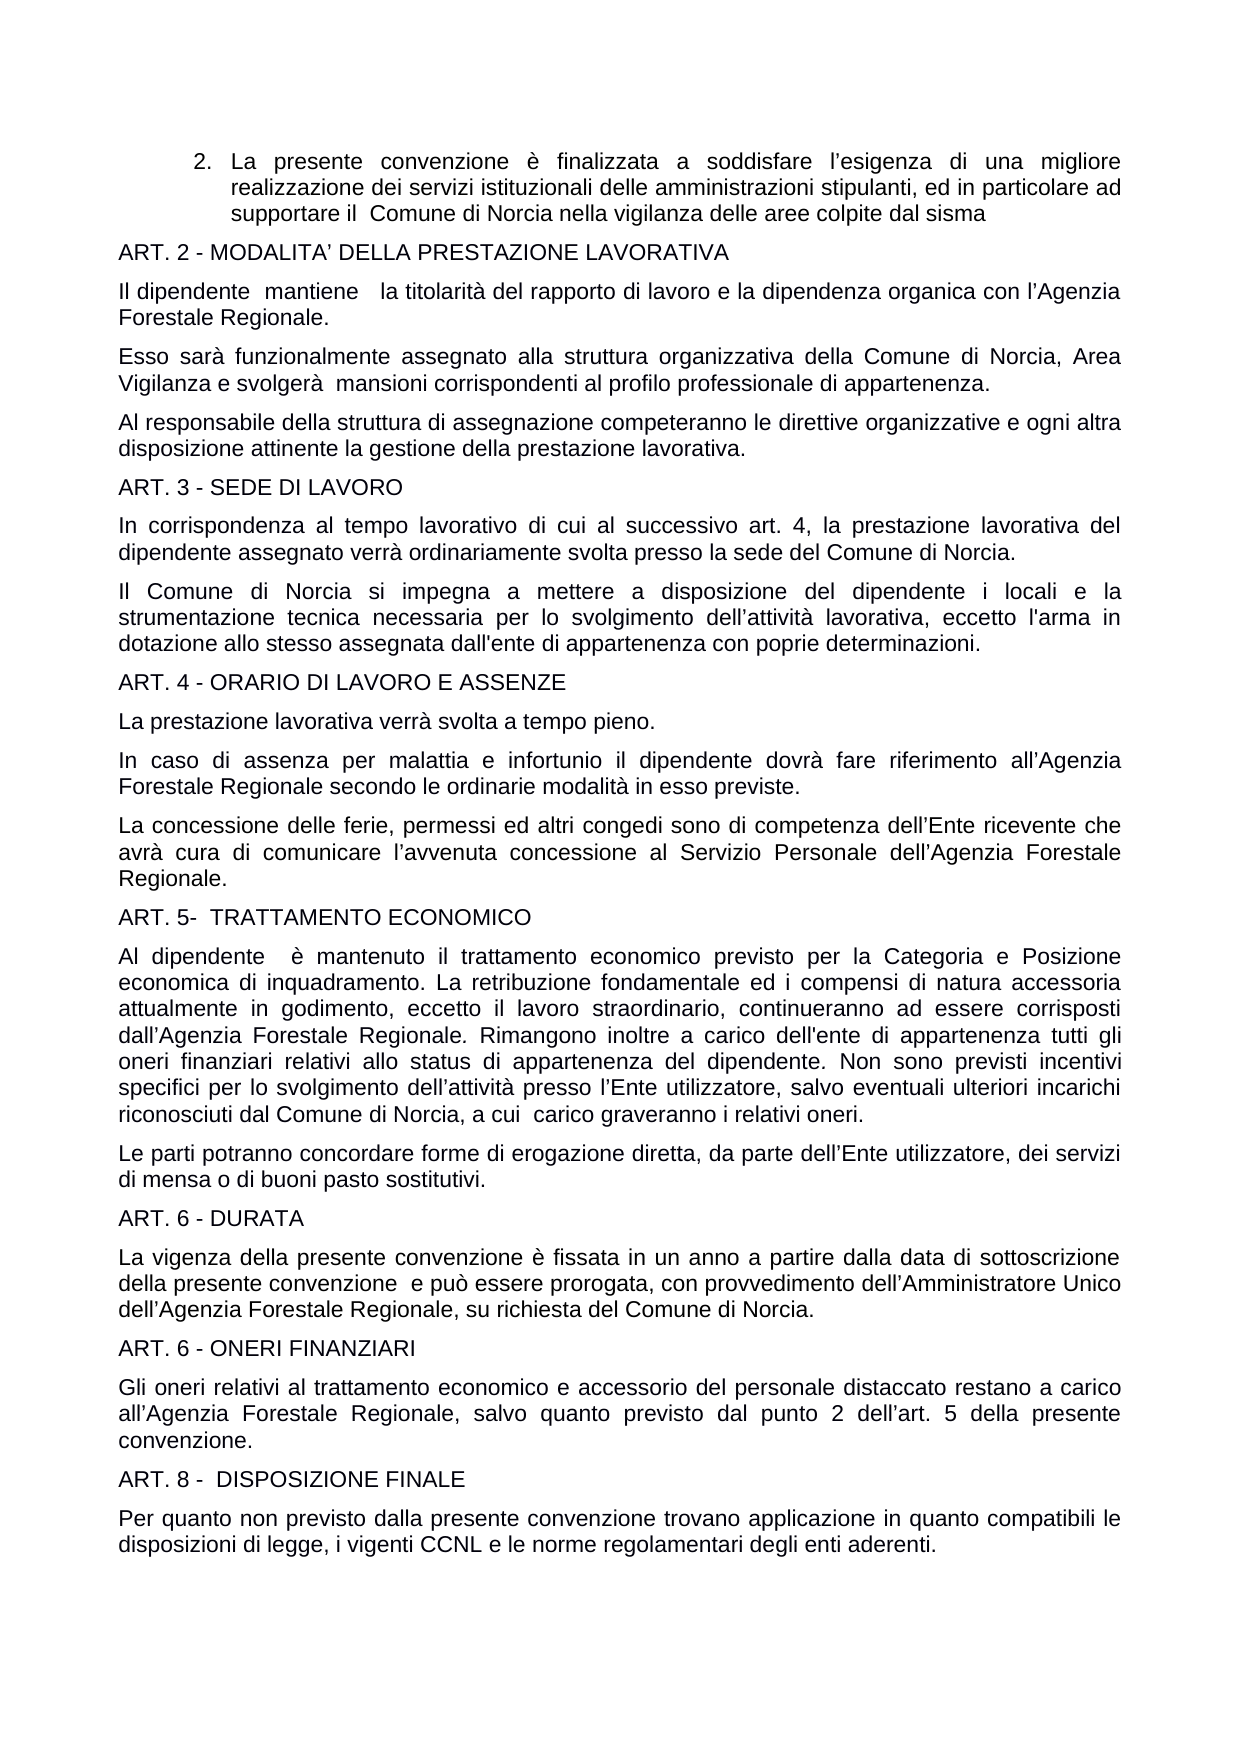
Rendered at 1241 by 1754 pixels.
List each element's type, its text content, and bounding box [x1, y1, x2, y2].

subtitle Al responsabile della struttura di assegnazione competeranno le direttive organizzative e ogni altra disposizione attinente la gestione della prestazione lavorativa. [118, 408, 1122, 461]
text La concessione delle ferie, permessi ed altri congedi sono di competenza dell’Ente ricevente che avrà cura di comunicare l’avvenuta concessione al Servizio Personale dell’Agenzia Forestale Regionale. [118, 812, 1122, 891]
subtitle Il dipendente mantiene la titolarità del rapporto di lavoro e la dipendenza organica con l’Agenzia Forestale Regionale. [118, 278, 1122, 331]
subtitle ART. 8 - DISPOSIZIONE FINALE [118, 1466, 1122, 1492]
subtitle Il Comune di Norcia si impegna a mettere a disposizione del dipendente i locali e la strumentazione tecnica necessaria per lo svolgimento dell’attività lavorativa, eccetto l'arma in dotazione allo stesso assegnata dall'ente di appartenenza con poprie determinazioni. [118, 578, 1122, 657]
subtitle Gli oneri relativi al trattamento economico e accessorio del personale distaccato restano a carico all’Agenzia Forestale Regionale, salvo quanto previsto dal punto 2 dell’art. 5 della presente convenzione. [118, 1374, 1122, 1453]
text La vigenza della presente convenzione è fissata in un anno a partire dalla data di sottoscrizione della presente convenzione e può essere prorogata, con provvedimento dell’Amministratore Unico dell’Agenzia Forestale Regionale, su richiesta del Comune di Norcia. [118, 1244, 1122, 1323]
subtitle La prestazione lavorativa verrà svolta a tempo pieno. [118, 708, 1122, 734]
subtitle Al dipendente è mantenuto il trattamento economico previsto per la Categoria e Posizione economica di inquadramento. La retribuzione fondamentale ed i compensi di natura accessoria attualmente in godimento, eccetto il lavoro straordinario, continueranno ad essere corrisposti dall’Agenzia Forestale Regionale. Rimangono inoltre a carico dell'ente di appartenenza tutti gli oneri finanziari relativi allo status di appartenenza del dipendente. Non sono previsti incentivi specifici per lo svolgimento dell’attività presso l’Ente utilizzatore, salvo eventuali ulteriori incarichi riconosciuti dal Comune di Norcia, a cui carico graveranno i relativi oneri. [118, 943, 1122, 1127]
subtitle ART. 4 - ORARIO DI LAVORO E ASSENZE [118, 669, 1122, 696]
subtitle Esso sarà funzionalmente assegnato alla struttura organizzativa della Comune di Norcia, Area Vigilanza e svolgerà mansioni corrispondenti al profilo professionale di appartenenza. [118, 343, 1122, 396]
subtitle In caso di assenza per malattia e infortunio il dipendente dovrà fare riferimento all’Agenzia Forestale Regionale secondo le ordinarie modalità in esso previste. [118, 747, 1122, 800]
subtitle ART. 5- TRATTAMENTO ECONOMICO [118, 904, 1122, 930]
subtitle In corrispondenza al tempo lavorativo di cui al successivo art. 4, la prestazione lavorativa del dipendente assegnato verrà ordinariamente svolta presso la sede del Comune di Norcia. [118, 512, 1122, 565]
subtitle Per quanto non previsto dalla presente convenzione trovano applicazione in quanto compatibili le disposizioni di legge, i vigenti CCNL e le norme regolamentari degli enti aderenti. [118, 1504, 1122, 1557]
subtitle ART. 3 - SEDE DI LAVORO [118, 474, 1122, 500]
subtitle ART. 2 - MODALITA’ DELLA PRESTAZIONE LAVORATIVA [118, 239, 1122, 266]
subtitle ART. 6 - DURATA [118, 1205, 1122, 1231]
list La presente convenzione è finalizzata a soddisfare l’esigenza di una migliore realizzazione dei servizi istituzionali delle amministrazioni stipulanti, ed in particolare ad supportare il Comune di Norcia nella vigilanza delle aree colpite dal sisma [193, 148, 1122, 227]
subtitle Le parti potranno concordare forme di erogazione diretta, da parte dell’Ente utilizzatore, dei servizi di mensa o di buoni pasto sostitutivi. [118, 1139, 1122, 1192]
subtitle ART. 6 - ONERI FINANZIARI [118, 1335, 1122, 1362]
